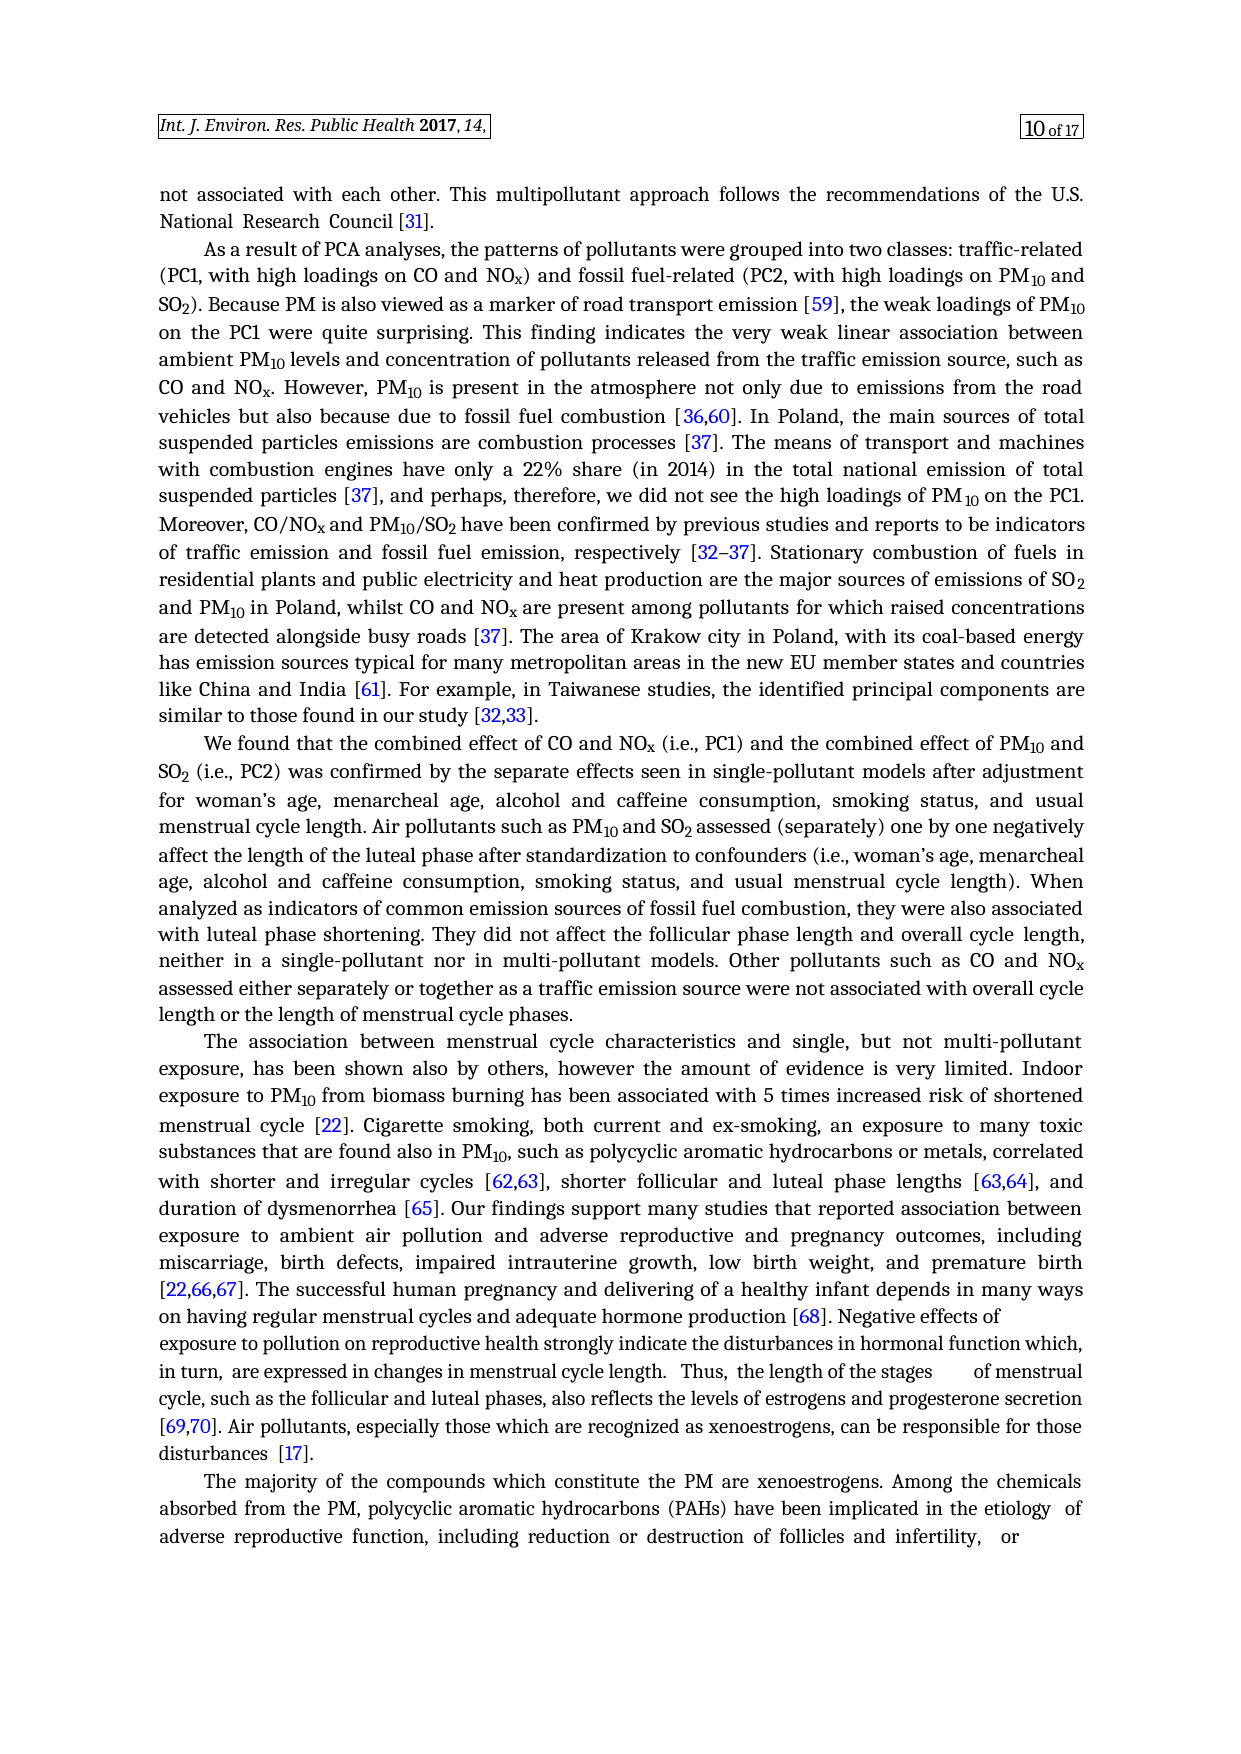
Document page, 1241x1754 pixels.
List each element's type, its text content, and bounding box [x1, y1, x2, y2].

text As a result of PCA analyses, the patterns of pollutants were grouped into two classes: traffic-related (PC1, with high loadings on CO and NOx) and fossil fuel-related (PC2, with high loadings on PM10 and SO2). Because PM is also viewed as a marker of road transport emission [59], the weak loadings of PM10 on the PC1 were quite surprising. This finding indicates the very weak linear association between ambient PM10 levels and concentration of pollutants released from the traffic emission source, such as CO and NOx. However, PM10 is present in the atmosphere not only due to emissions from the road vehicles but also because due to fossil fuel combustion [36,60]. In Poland, the main sources of total suspended particles emissions are combustion processes [37]. The means of transport and machines with combustion engines have only a 22% share (in 2014) in the total national emission of total suspended particles [37], and perhaps, therefore, we did not see the high loadings of PM10 on the PC1. Moreover, CO/NOx and PM10/SO2 have been confirmed by previous studies and reports to be indicators of traffic emission and fossil fuel emission, respectively [32–37]. Stationary combustion of fuels in residential plants and public electricity and heat production are the major sources of emissions of SO2 and PM10 in Poland, whilst CO and NOx are present among pollutants for which raised concentrations are detected alongside busy roads [37]. The area of Krakow city in Poland, with its coal-based energy has emission sources typical for many metropolitan areas in the new EU member states and countries like China and India [61]. For example, in Taiwanese studies, the identified principal components are similar to those found in our study [32,33]. [159, 237, 1085, 728]
text not associated with each other. This multipollutant approach follows the recommendations of the U.S. National Research Council [31]. [159, 182, 1085, 234]
text The majority of the compounds which constitute the PM are xenoestrogens. Among the chemicals absorbed from the PM, polycyclic aromatic hydrocarbons (PAHs) have been implicated in the etiology of adverse reproductive function, including reduction or destruction of follicles and infertility, or [159, 1469, 1082, 1548]
text We found that the combined effect of CO and NOx (i.e., PC1) and the combined effect of PM10 and SO2 (i.e., PC2) was confirmed by the separate effects seen in single-pollutant models after adjustment for woman’s age, menarcheal age, alcohol and caffeine consumption, smoking status, and usual menstrual cycle length. Air pollutants such as PM10 and SO2 assessed (separately) one by one negatively affect the length of the luteal phase after standardization to confounders (i.e., woman’s age, menarcheal age, alcohol and caffeine consumption, smoking status, and usual menstrual cycle length). When analyzed as indicators of common emission sources of fossil fuel combustion, they were also associated with luteal phase shortening. They did not affect the follicular phase length and overall cycle length, neither in a single-pollutant nor in multi-pollutant models. Other pollutants such as CO and NOx assessed either separately or together as a traffic emission source were not associated with overall cycle length or the length of menstrual cycle phases. [158, 731, 1085, 1027]
text The association between menstrual cycle characteristics and single, but not multi-pollutant exposure, has been shown also by others, however the amount of evidence is very limited. Indoor exposure to PM10 from biomass burning has been associated with 5 times increased risk of shortened menstrual cycle [22]. Cigarette smoking, both current and ex-smoking, an exposure to many toxic substances that are found also in PM10, such as polycyclic aromatic hydrocarbons or metals, correlated with shorter and irregular cycles [62,63], shorter follicular and luteal phase lengths [63,64], and duration of dysmenorrhea [65]. Our findings support many studies that reported association between exposure to ambient air pollution and adverse reproductive and pregnancy outcomes, including miscarriage, birth defects, impaired intrauterine growth, low birth weight, and premature birth [22,66,67]. The successful human pregnancy and delivering of a healthy infant depends in many ways on having regular menstrual cycles and adequate hormone production [68]. Negative effects of [158, 1030, 1084, 1328]
text exposure to pollution on reproductive health strongly indicate the disturbances in hormonal function which, in turn, are expressed in changes in menstrual cycle length. Thus, the length of the stages of menstrual cycle, such as the follicular and luteal phases, also reflects the levels of estrogens and progesterone secretion [69,70]. Air pollutants, especially those which are recognized as xenoestrogens, can be responsible for those disturbances [17]. [158, 1332, 1084, 1466]
